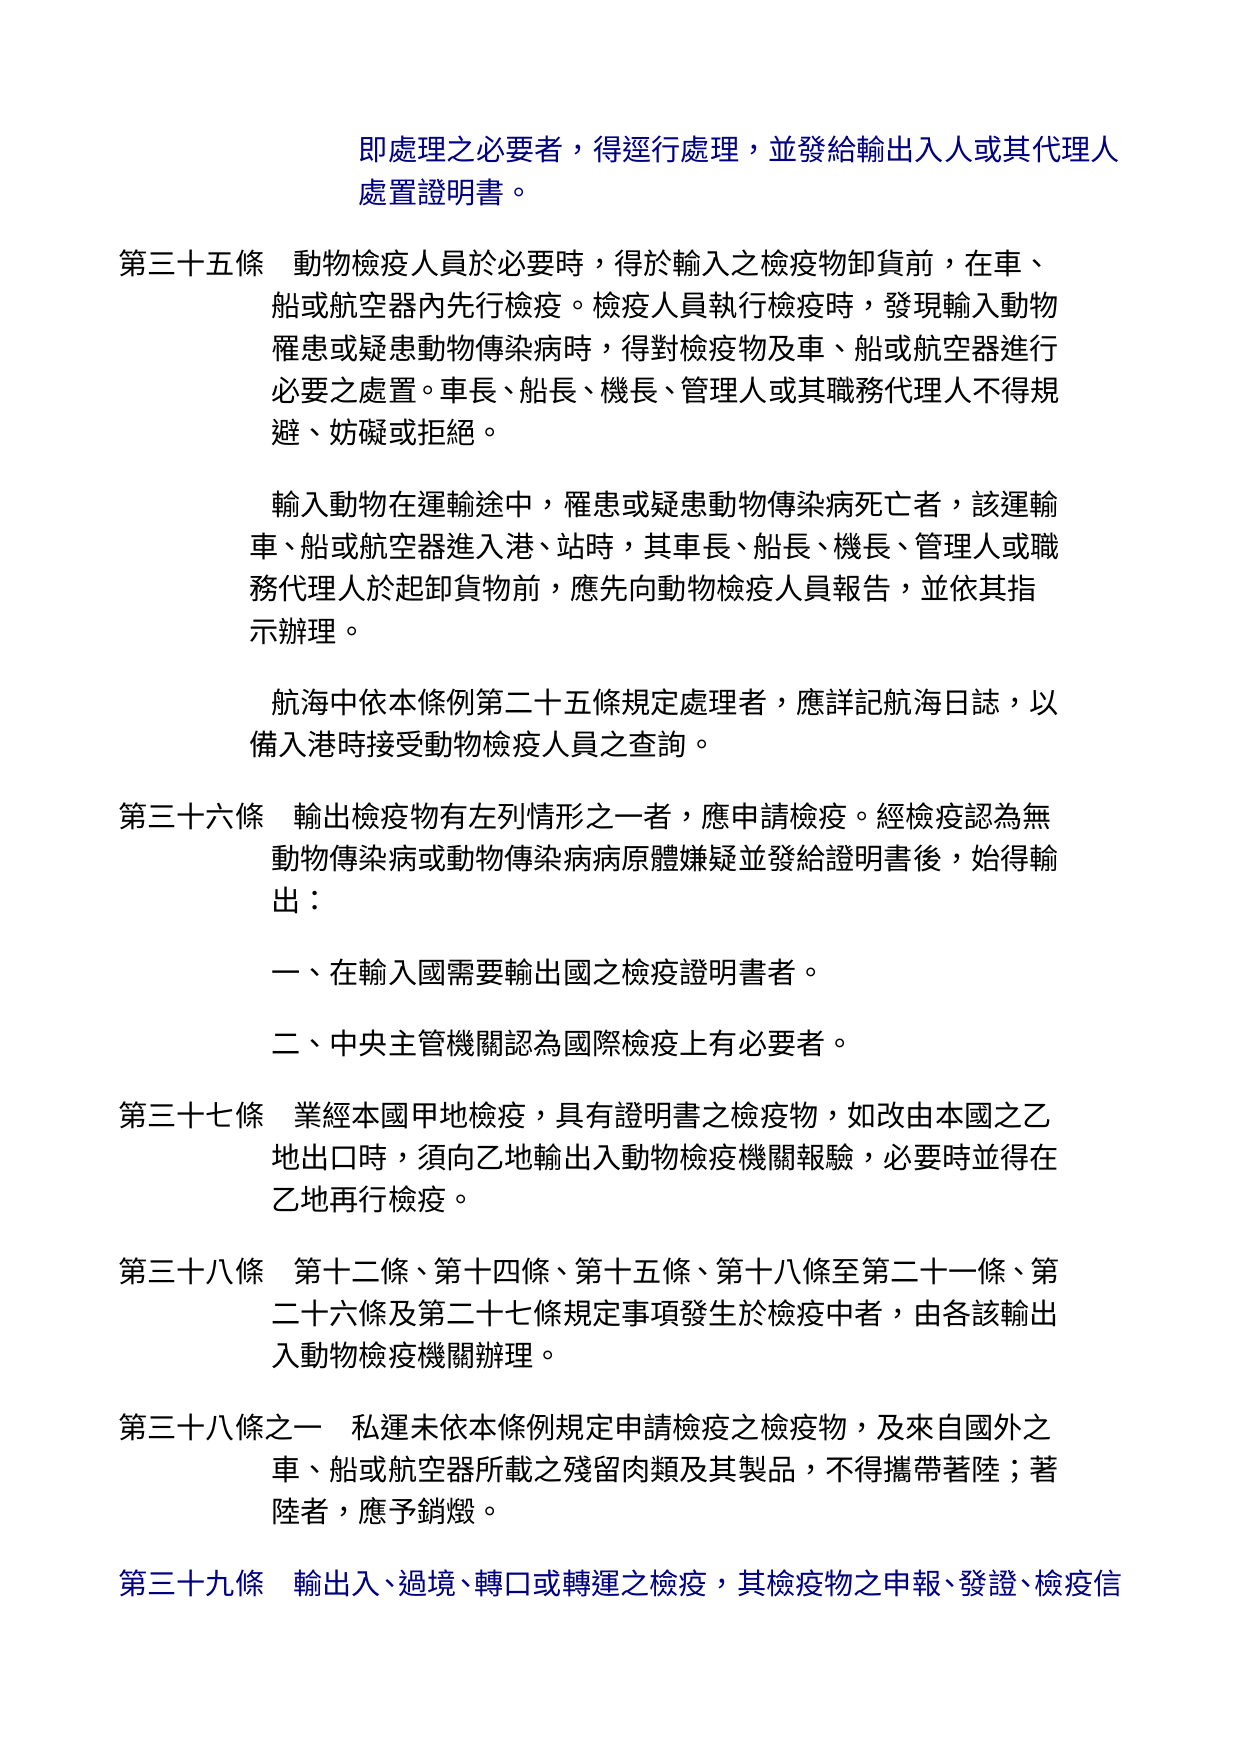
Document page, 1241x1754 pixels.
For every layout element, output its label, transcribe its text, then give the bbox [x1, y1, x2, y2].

text 第三十六條 輸出檢疫物有左列情形之一者，應申請檢疫。經檢疫認為無動物傳染病或動物傳染病病原體嫌疑並發給證明書後，始得輸出： [118, 793, 1059, 920]
text 輸入動物在運輸途中，罹患或疑患動物傳染病死亡者，該運輸車、船或航空器進入港、站時，其車長、船長、機長、管理人或職務代理人於起卸貨物前，應先向動物檢疫人員報告，並依其指示辦理。 [249, 481, 1059, 651]
text 二、中央主管機關認為國際檢疫上有必要者。 [118, 1021, 1059, 1063]
text 第三十八條 第十二條、第十四條、第十五條、第十八條至第二十一條、第二十六條及第二十七條規定事項發生於檢疫中者，由各該輸出入動物檢疫機關辦理。 [118, 1248, 1059, 1375]
text 一、在輸入國需要輸出國之檢疫證明書者。 [118, 949, 1059, 992]
text 第三十九條 輸出入、過境、轉口或轉運之檢疫，其檢疫物之申報、發證、檢疫信 [118, 1561, 1122, 1603]
text 第三十七條 業經本國甲地檢疫，具有證明書之檢疫物，如改由本國之乙地出口時，須向乙地輸出入動物檢疫機關報驗，必要時並得在乙地再行檢疫。 [118, 1092, 1059, 1219]
text 第三十八條之一 私運未依本條例規定申請檢疫之檢疫物，及來自國外之車、船或航空器所載之殘留肉類及其製品，不得攜帶著陸；著陸者，應予銷燬。 [118, 1404, 1059, 1531]
text 即處理之必要者，得逕行處理，並發給輸出入人或其代理人處置證明書。 [359, 127, 1122, 212]
text 第三十五條 動物檢疫人員於必要時，得於輸入之檢疫物卸貨前，在車、船或航空器內先行檢疫。檢疫人員執行檢疫時，發現輸入動物罹患或疑患動物傳染病時，得對檢疫物及車、船或航空器進行必要之處置。車長、船長、機長、管理人或其職務代理人不得規避、妨礙或拒絕。 [118, 241, 1059, 452]
text 航海中依本條例第二十五條規定處理者，應詳記航海日誌，以備入港時接受動物檢疫人員之查詢。 [249, 680, 1059, 764]
